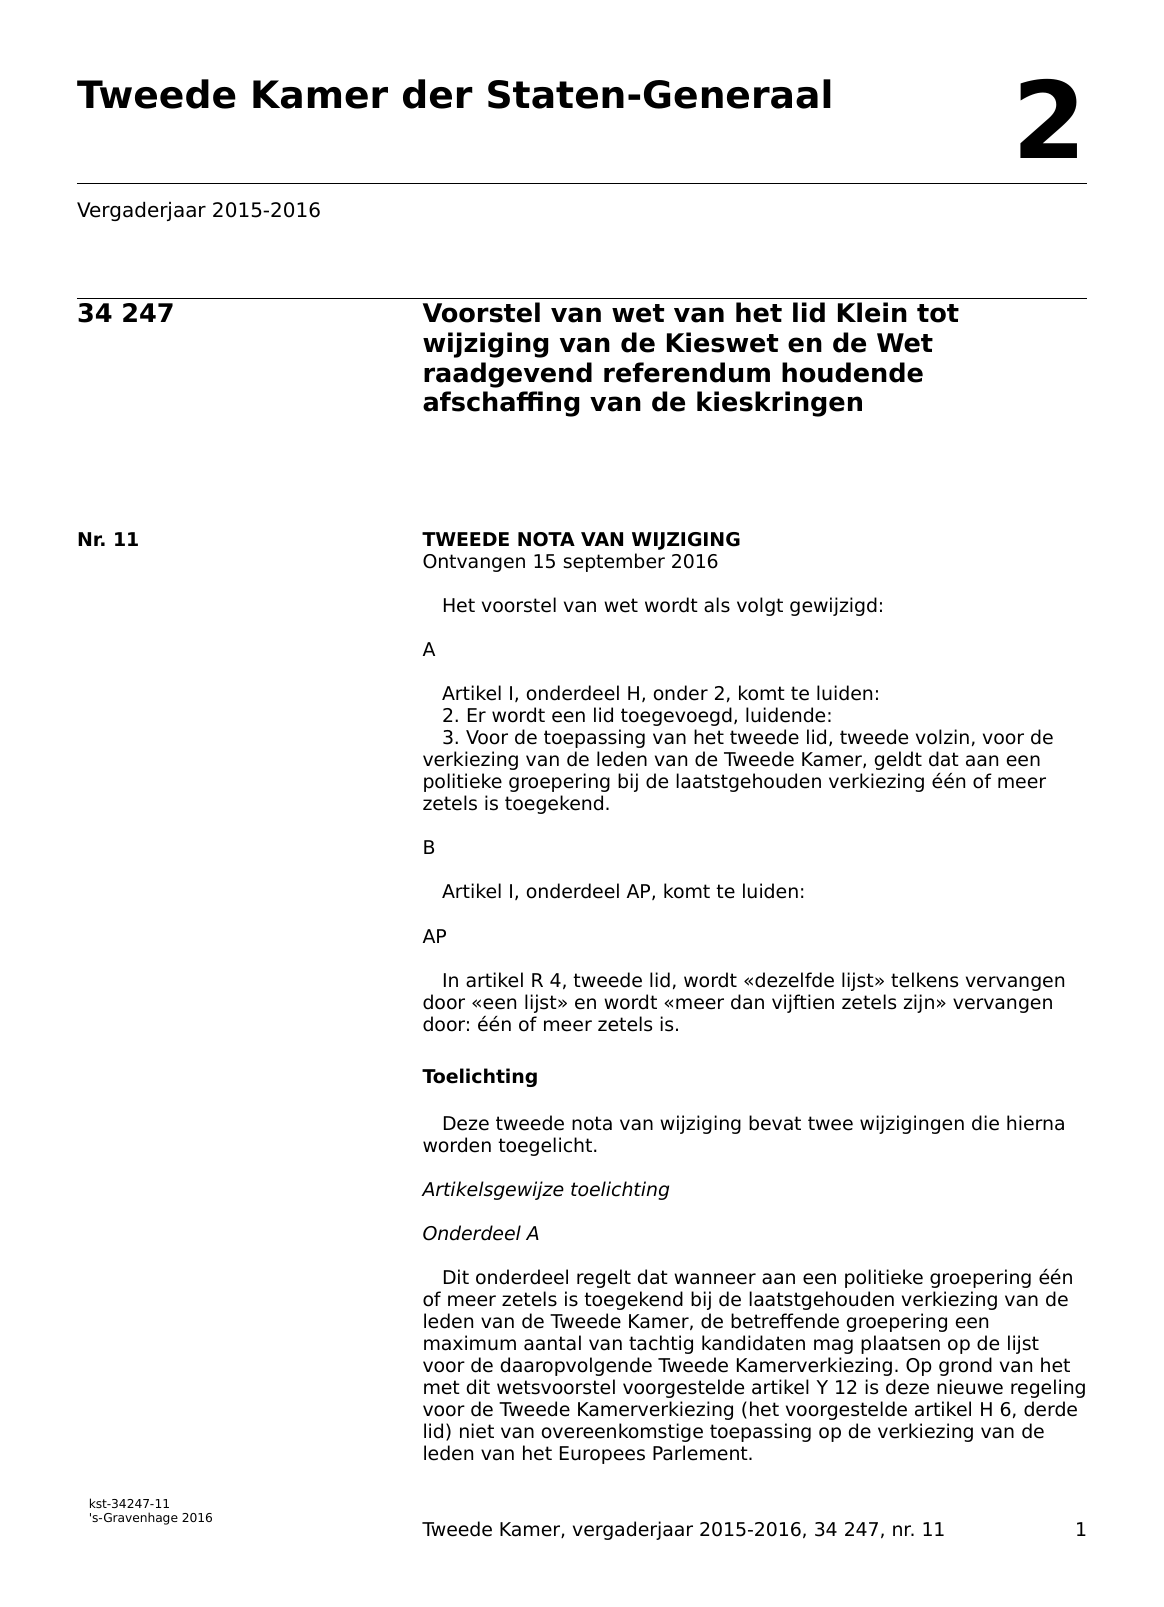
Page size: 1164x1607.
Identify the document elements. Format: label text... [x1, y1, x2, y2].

text kst-34247-11 [88, 1497, 323, 1511]
subtitle Nr. 11 TWEEDE NOTA VAN WIJZIGING [77, 529, 1087, 551]
text 3. Voor de toepassing van het tweede lid, tweede volzin, voor de verkiezing van de leden van de Tweede Kamer, geldt dat aan een politieke groepering bij de laatstgehouden verkiezing één of meer zetels is toegekend. [422, 727, 1087, 815]
text Deze tweede nota van wijziging bevat twee wijzigingen die hierna worden toegelicht. [422, 1113, 1087, 1157]
text Het voorstel van wet wordt als volgt gewijzigd: [422, 595, 1087, 617]
subtitle Onderdeel A [422, 1223, 1087, 1245]
table_cell Vergaderjaar 2015-2016 [77, 184, 1087, 298]
text Ontvangen 15 september 2016 [422, 551, 1087, 573]
subtitle AP [422, 926, 1087, 948]
subtitle A [422, 639, 1087, 661]
text Artikel I, onderdeel AP, komt te luiden: [422, 881, 1087, 903]
subtitle B [422, 837, 1087, 859]
subtitle 34 247 Voorstel van wet van het lid Klein tot wijziging van de Kieswet en de Wet raadgevend referendum houdende afschaffing van de kieskringen [77, 299, 1087, 418]
subtitle Artikelsgewijze toelichting [422, 1179, 1087, 1201]
subtitle Toelichting [422, 1066, 1087, 1088]
text Artikel I, onderdeel H, onder 2, komt te luiden: [422, 683, 1087, 705]
text In artikel R 4, tweede lid, wordt «dezelfde lijst» telkens vervangen door «een lijst» en wordt «meer dan vijftien zetels zijn» vervangen door: één of meer zetels is. [422, 970, 1087, 1036]
table_header Tweede Kamer der Staten-Generaal [77, 59, 886, 183]
text 's-Gravenhage 2016 [88, 1511, 323, 1525]
text 2. Er wordt een lid toegevoegd, luidende: [422, 705, 1087, 727]
text Dit onderdeel regelt dat wanneer aan een politieke groepering één of meer zetels is toegekend bij de laatstgehouden verkiezing van de leden van de Tweede Kamer, de betreffende groepering een maximum aantal van tachtig kandidaten mag plaatsen op de lijst voor de daaropvolgende Tweede Kamerverkiezing. Op grond van het met dit wetsvoorstel voorgestelde artikel Y 12 is deze nieuwe regeling voor de Tweede Kamerverkiezing (het voorgestelde artikel H 6, derde lid) niet van overeenkomstige toepassing op de verkiezing van de leden van het Europees Parlement. [422, 1267, 1087, 1465]
table_header 2 [886, 59, 1087, 183]
